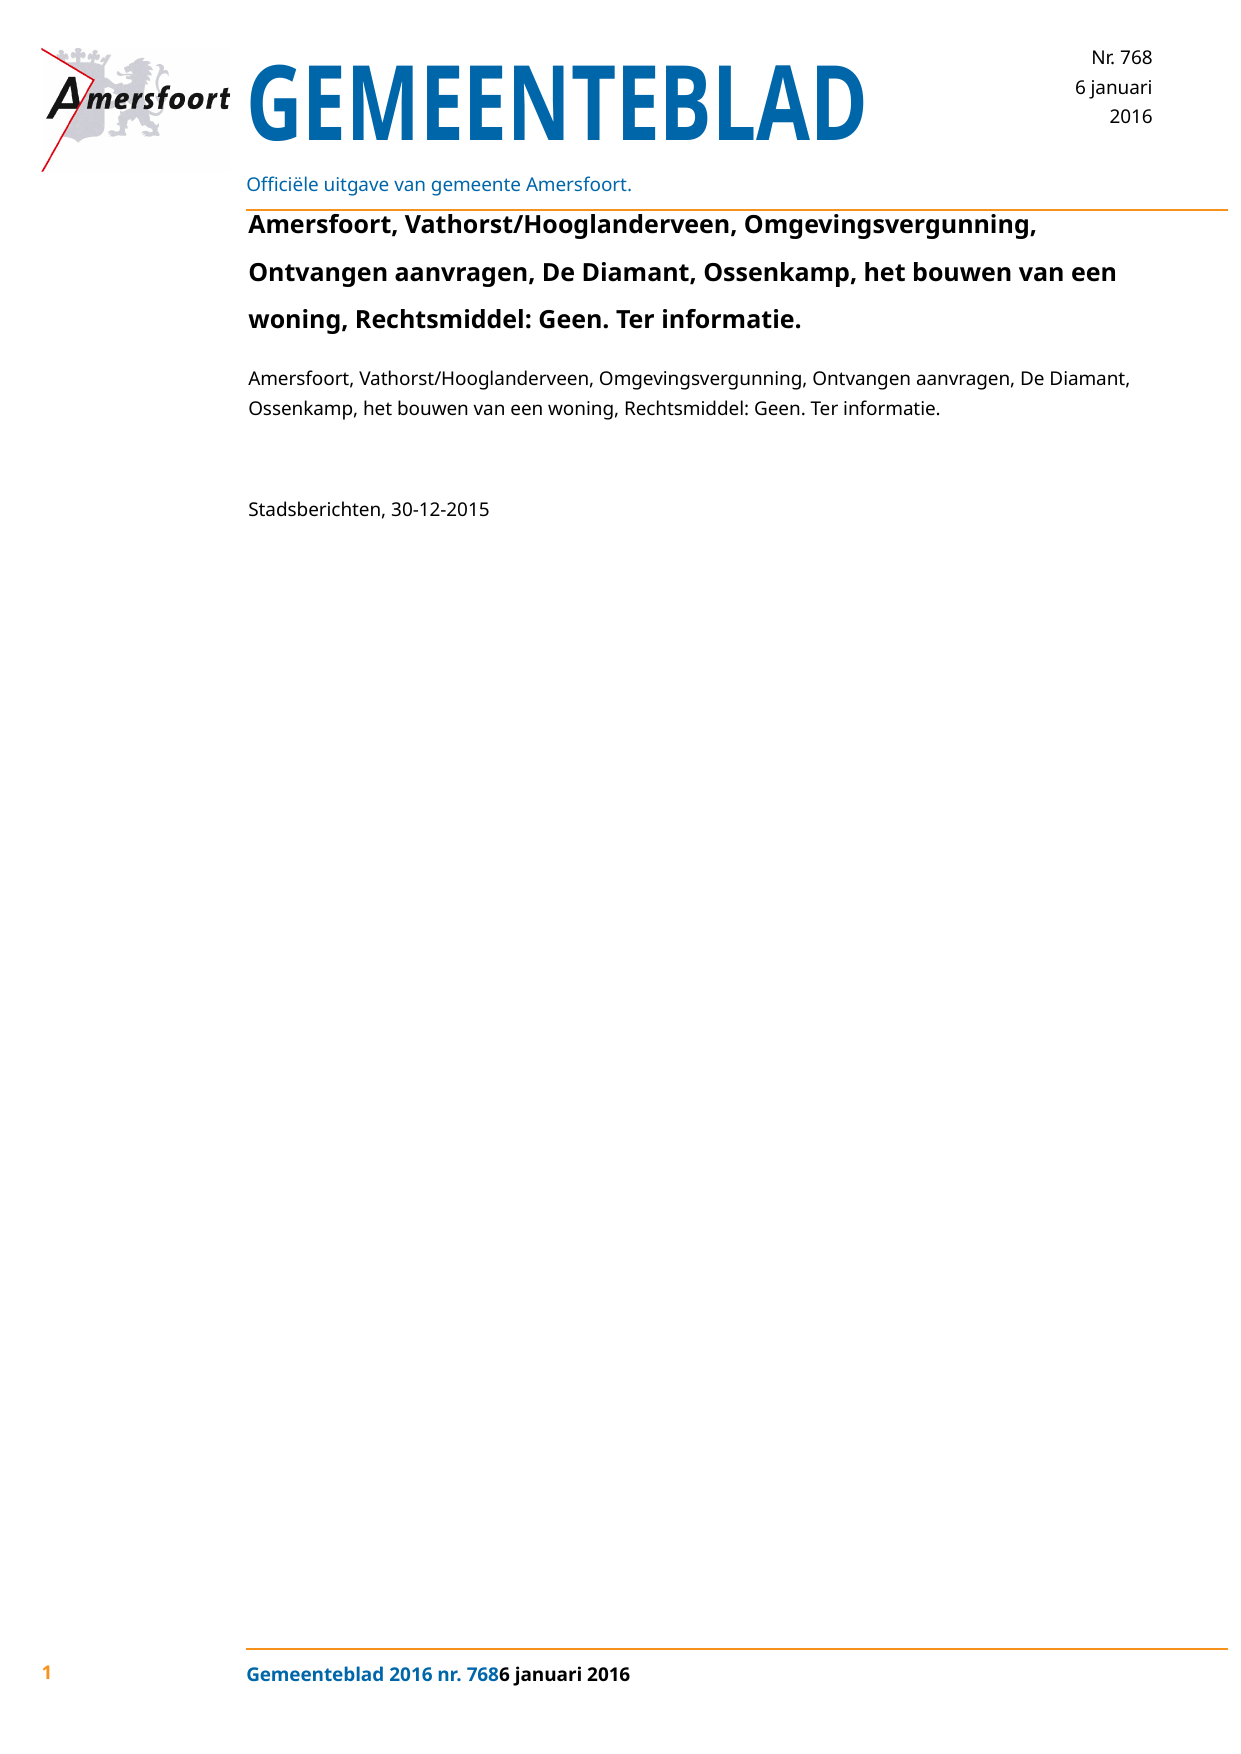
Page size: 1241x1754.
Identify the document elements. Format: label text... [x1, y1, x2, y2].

text Amersfoort, Vathorst/Hooglanderveen, Omgevingsvergunning, Ontvangen aanvragen, De Diamant, Ossenkamp, het bouwen van een woning, Rechtsmiddel: Geen. Ter informatie. [248, 211, 1152, 336]
picture [41, 47, 231, 172]
text Amersfoort, Vathorst/Hooglanderveen, Omgevingsvergunning, Ontvangen aanvragen, De Diamant, Ossenkamp, het bouwen van een woning, Rechtsmiddel: Geen. Ter informatie. [248, 366, 1152, 421]
text Stadsberichten, 30-12-2015 [248, 496, 1152, 522]
